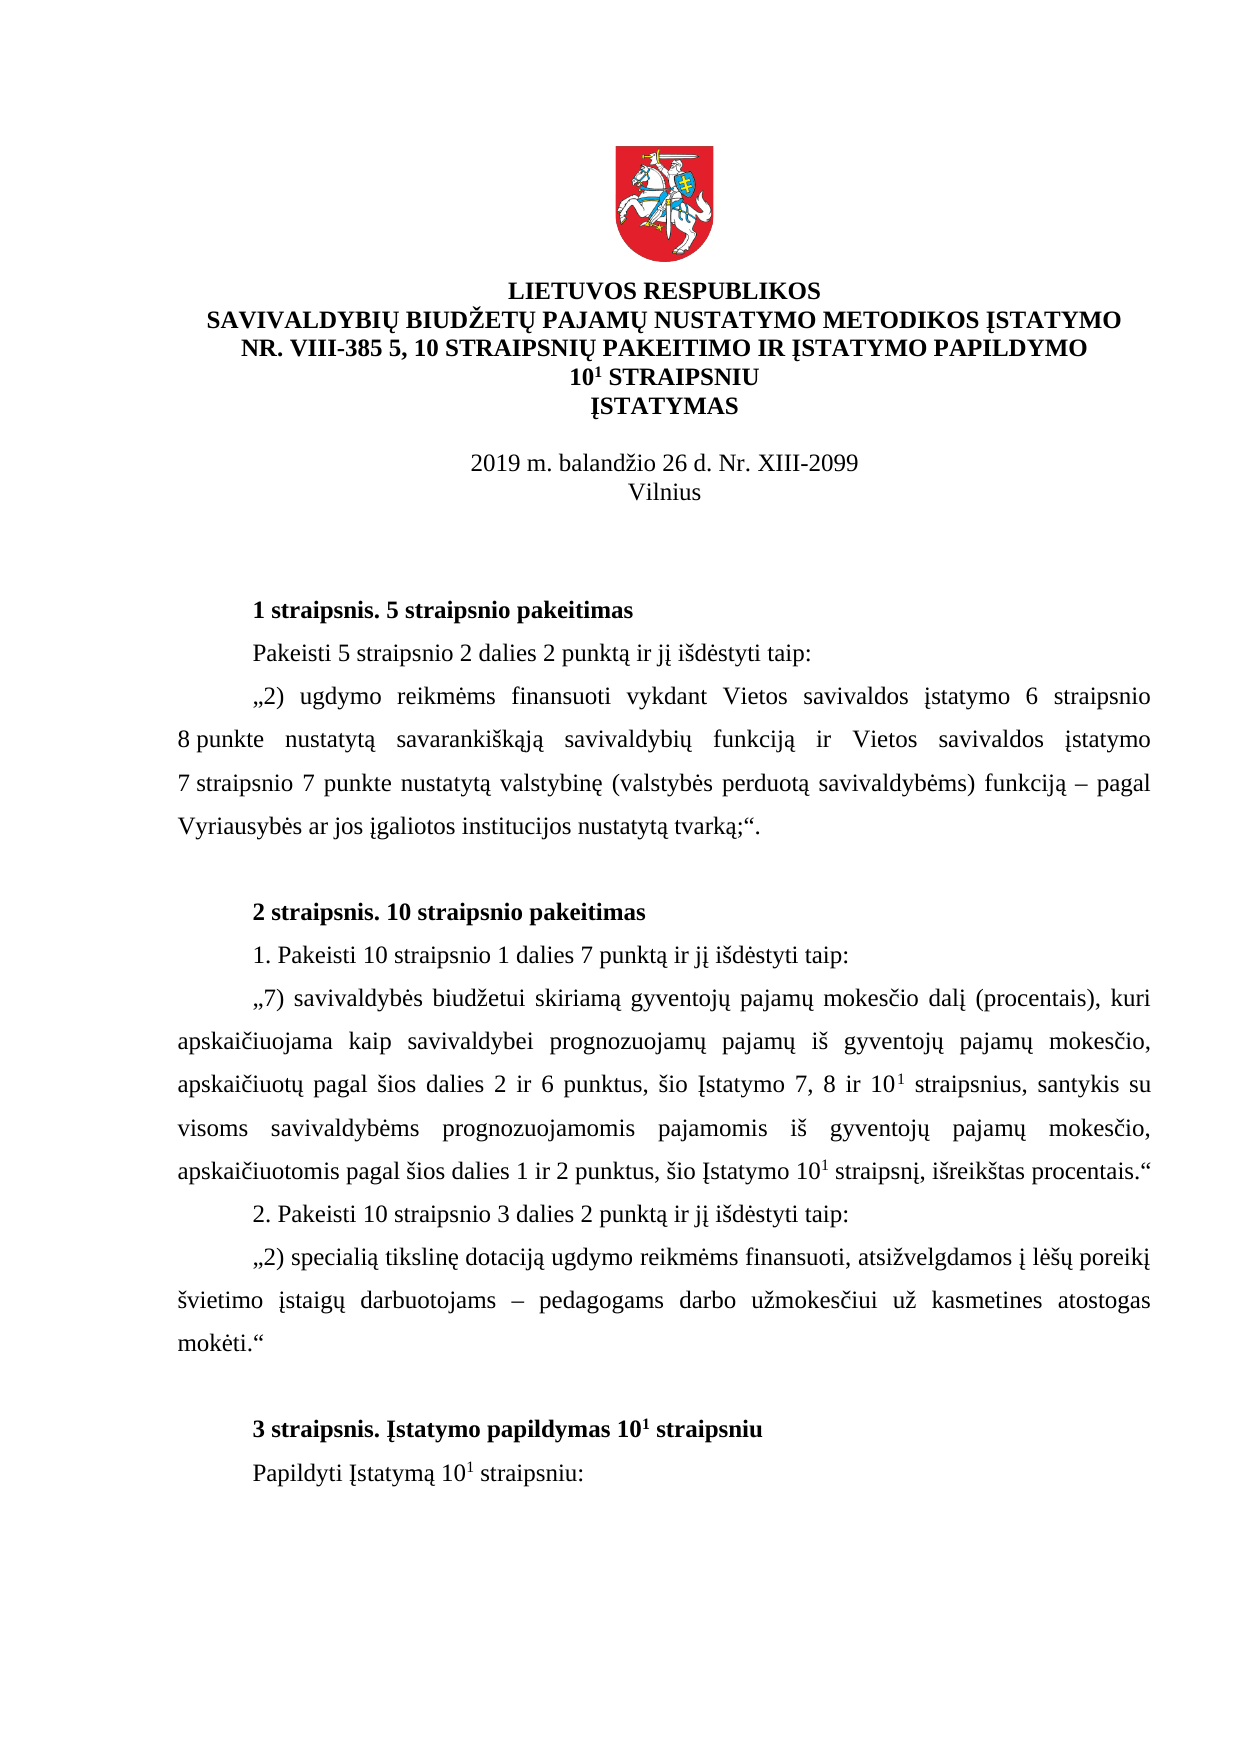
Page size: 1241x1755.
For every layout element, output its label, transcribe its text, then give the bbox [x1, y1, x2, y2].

text 2 straipsnis. 10 straipsnio pakeitimas [177, 897, 1152, 926]
text Vilnius [177, 477, 1152, 506]
text 1 straipsnis. 5 straipsnio pakeitimas [177, 595, 1152, 624]
text ĮSTATYMAS [177, 391, 1152, 420]
text „2) specialią tikslinę dotaciją ugdymo reikmėms finansuoti, atsižvelgdamos į lėšų poreikį švietimo įstaigų darbuotojams – pedagogams darbo užmokesčiui už kasmetines atostogas mokėti.“ [177, 1242, 1152, 1357]
text „2) ugdymo reikmėms finansuoti vykdant Vietos savivaldos įstatymo 6 straipsnio 8 punkte nustatytą savarankiškąją savivaldybių funkciją ir Vietos savivaldos įstatymo 7 straipsnio 7 punkte nustatytą valstybinę (valstybės perduotą savivaldybėms) funkciją – pagal Vyriausybės ar jos įgaliotos institucijos nustatytą tvarką;“. [177, 681, 1152, 839]
text „7) savivaldybės biudžetui skiriamą gyventojų pajamų mokesčio dalį (procentais), kuri apskaičiuojama kaip savivaldybei prognozuojamų pajamų iš gyventojų pajamų mokesčio, apskaičiuotų pagal šios dalies 2 ir 6 punktus, šio Įstatymo 7, 8 ir 101 straipsnius, santykis su visoms savivaldybėms prognozuojamomis pajamomis iš gyventojų pajamų mokesčio, apskaičiuotomis pagal šios dalies 1 ir 2 punktus, šio Įstatymo 101 straipsnį, išreikštas procentais.“ [177, 983, 1152, 1184]
text 1. Pakeisti 10 straipsnio 1 dalies 7 punktą ir jį išdėstyti taip: [177, 940, 1152, 969]
text Papildyti Įstatymą 101 straipsniu: [177, 1458, 1152, 1486]
text SAVIVALDYBIŲ BIUDŽETŲ PAJAMŲ NUSTATYMO METODIKOS ĮSTATYMO NR. VIII-385 5, 10 STRAIPSNIŲ PAKEITIMO IR ĮSTATYMO PAPILDYMO 101 STRAIPSNIU [177, 305, 1152, 391]
text Pakeisti 5 straipsnio 2 dalies 2 punktą ir jį išdėstyti taip: [177, 638, 1152, 667]
text LIETUVOS RESPUBLIKOS [177, 276, 1152, 305]
text 2019 m. balandžio 26 d. Nr. XIII-2099 [177, 448, 1152, 477]
text 2. Pakeisti 10 straipsnio 3 dalies 2 punktą ir jį išdėstyti taip: [177, 1199, 1152, 1228]
text 3 straipsnis. Įstatymo papildymas 101 straipsniu [177, 1414, 1152, 1443]
